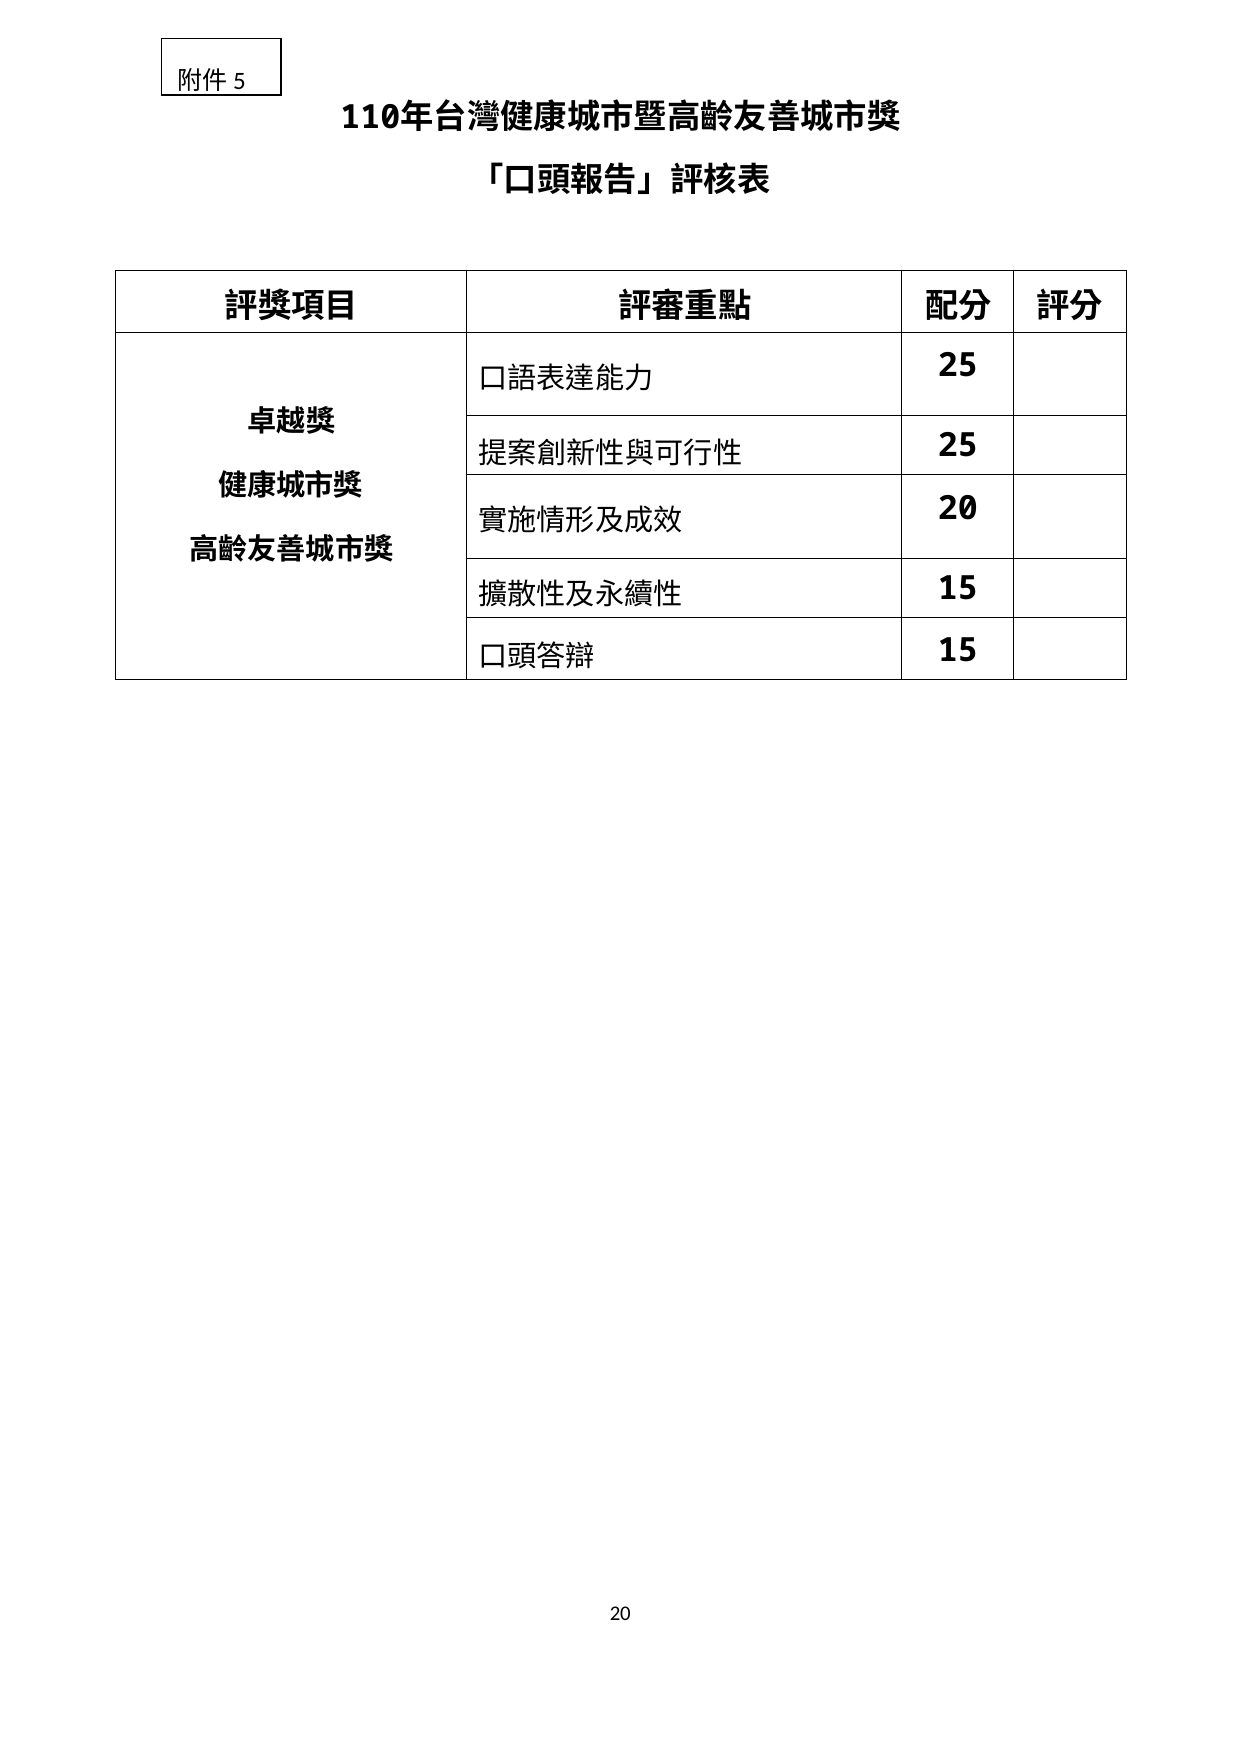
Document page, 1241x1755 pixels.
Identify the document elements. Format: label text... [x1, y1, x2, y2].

table_cell [1014, 416, 1126, 474]
table_cell 15 [902, 618, 1013, 679]
table_cell 口語表達能力 [467, 333, 901, 415]
table_header 配分 [902, 271, 1013, 332]
table_cell [1014, 475, 1126, 558]
table_cell [1014, 618, 1126, 679]
table_header 評審重點 [467, 271, 901, 332]
table_cell 20 [902, 475, 1013, 558]
table_cell 口頭答辯 [467, 618, 901, 679]
table_header 評獎項目 [116, 271, 466, 332]
table_cell 擴散性及永續性 [467, 559, 901, 617]
table_cell 提案創新性與可行性 [467, 416, 901, 474]
table_cell 25 [902, 333, 1013, 415]
table_cell [1014, 559, 1126, 617]
table_cell 25 [902, 416, 1013, 474]
text 附件 5 [177, 60, 280, 94]
table_cell 實施情形及成效 [467, 475, 901, 558]
table_cell 卓越獎 健康城市獎 高齡友善城市獎 [116, 333, 466, 679]
table_cell [1014, 333, 1126, 415]
table_header 評分 [1014, 271, 1126, 332]
text 「口頭報告」評核表 [79, 153, 1161, 201]
text 110年台灣健康城市暨高齡友善城市獎 [79, 96, 1161, 137]
table_cell 15 [902, 559, 1013, 617]
